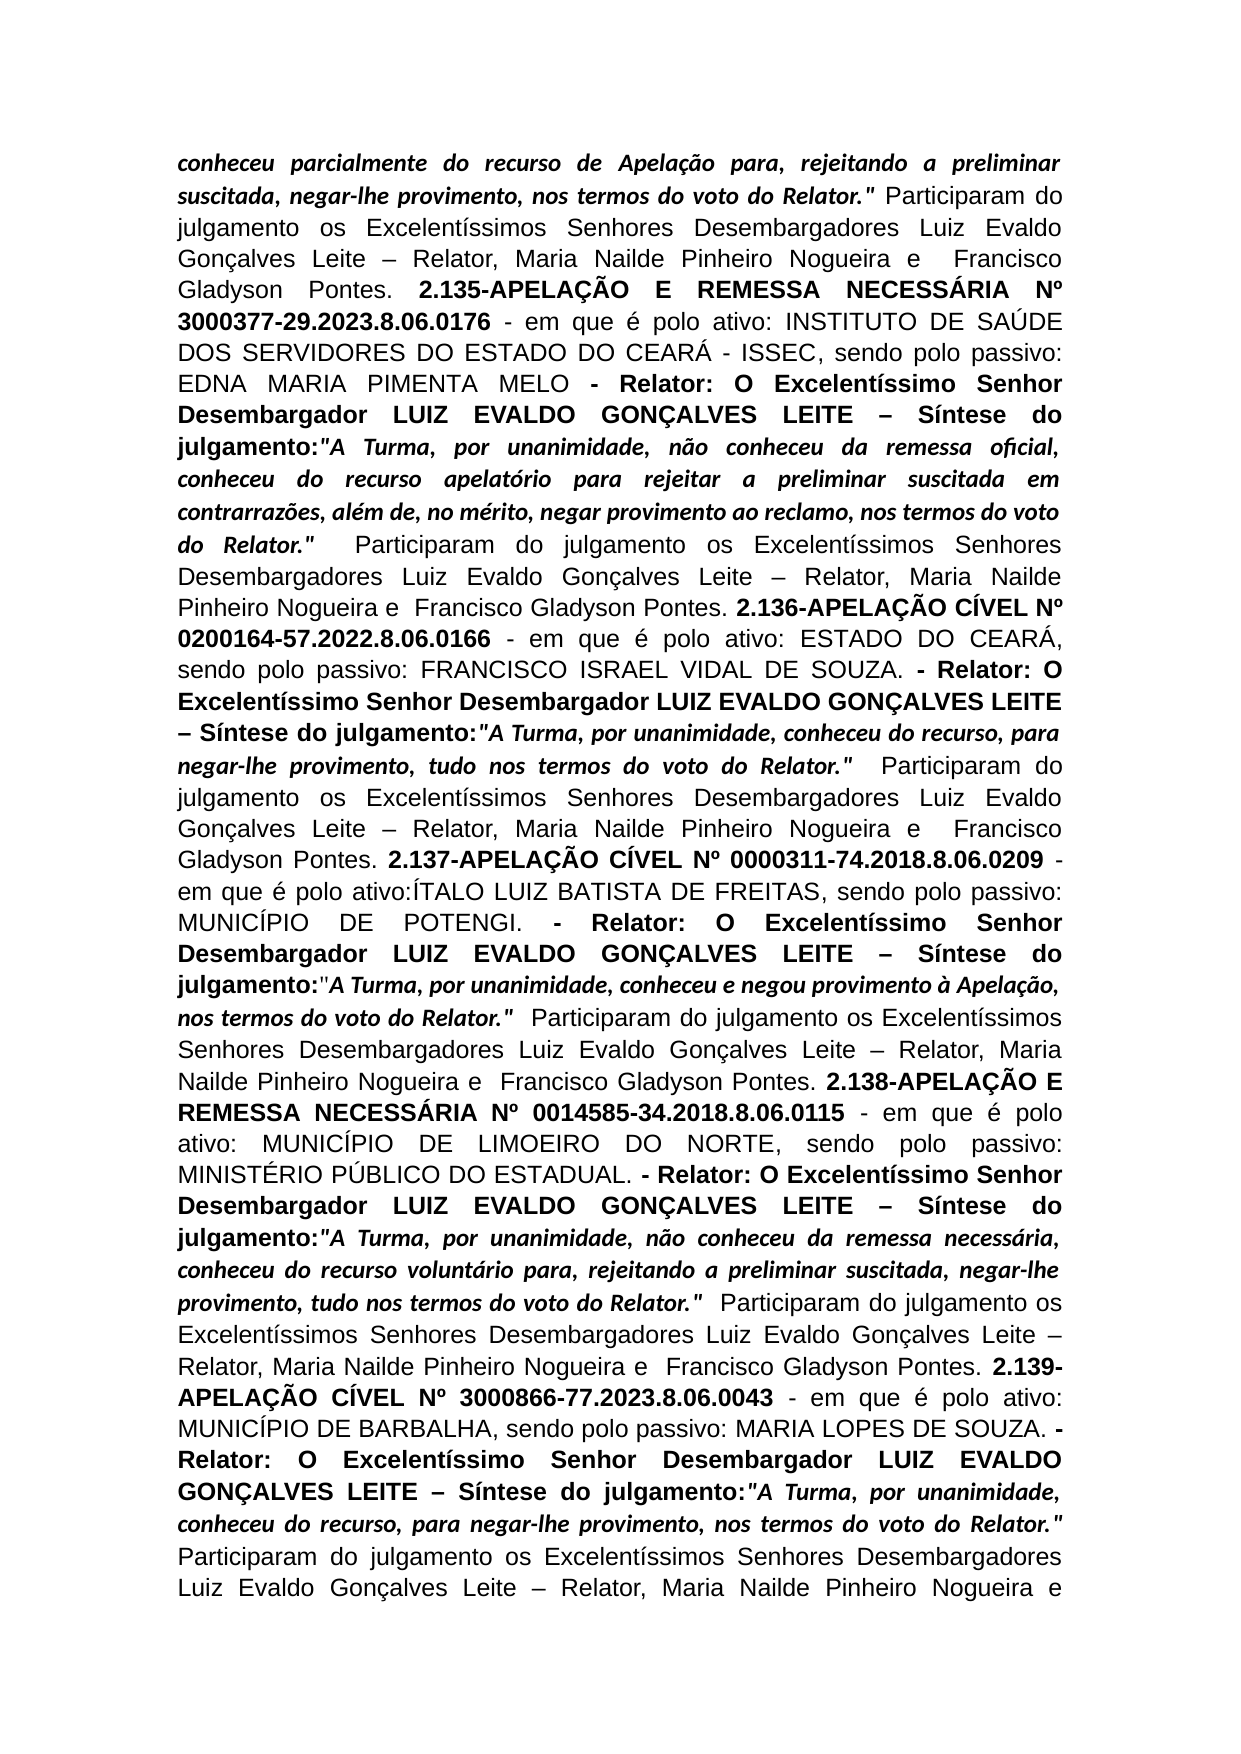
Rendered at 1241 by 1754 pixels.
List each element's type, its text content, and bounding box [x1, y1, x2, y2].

text conheceu parcialmente do recurso de Apelação para, rejeitando a preliminar suscitada, negar-lhe provimento, nos termos do voto do Relator." Participaram do julgamento os Excelentíssimos Senhores Desembargadores Luiz Evaldo Gonçalves Leite – Relator, Maria Nailde Pinheiro Nogueira e Francisco Gladyson Pontes. 2.135-APELAÇÃO E REMESSA NECESSÁRIA Nº 3000377-29.2023.8.06.0176 - em que é polo ativo: INSTITUTO DE SAÚDE DOS SERVIDORES DO ESTADO DO CEARÁ - ISSEC, sendo polo passivo: EDNA MARIA PIMENTA MELO - Relator: O Excelentíssimo Senhor Desembargador LUIZ EVALDO GONÇALVES LEITE – Síntese do julgamento:"A Turma, por unanimidade, não conheceu da remessa oficial, conheceu do recurso apelatório para rejeitar a preliminar suscitada em contrarrazões, além de, no mérito, negar provimento ao reclamo, nos termos do voto do Relator." Participaram do julgamento os Excelentíssimos Senhores Desembargadores Luiz Evaldo Gonçalves Leite – Relator, Maria Nailde Pinheiro Nogueira e Francisco Gladyson Pontes. 2.136-APELAÇÃO CÍVEL Nº 0200164-57.2022.8.06.0166 - em que é polo ativo: ESTADO DO CEARÁ, sendo polo passivo: FRANCISCO ISRAEL VIDAL DE SOUZA. - Relator: O Excelentíssimo Senhor Desembargador LUIZ EVALDO GONÇALVES LEITE – Síntese do julgamento:"A Turma, por unanimidade, conheceu do recurso, para negar-lhe provimento, tudo nos termos do voto do Relator." Participaram do julgamento os Excelentíssimos Senhores Desembargadores Luiz Evaldo Gonçalves Leite – Relator, Maria Nailde Pinheiro Nogueira e Francisco Gladyson Pontes. 2.137-APELAÇÃO CÍVEL Nº 0000311-74.2018.8.06.0209 - em que é polo ativo:ÍTALO LUIZ BATISTA DE FREITAS, sendo polo passivo: MUNICÍPIO DE POTENGI. - Relator: O Excelentíssimo Senhor Desembargador LUIZ EVALDO GONÇALVES LEITE – Síntese do julgamento:"A Turma, por unanimidade, conheceu e negou provimento à Apelação, nos termos do voto do Relator." Participaram do julgamento os Excelentíssimos Senhores Desembargadores Luiz Evaldo Gonçalves Leite – Relator, Maria Nailde Pinheiro Nogueira e Francisco Gladyson Pontes. 2.138-APELAÇÃO E REMESSA NECESSÁRIA Nº 0014585-34.2018.8.06.0115 - em que é polo ativo: MUNICÍPIO DE LIMOEIRO DO NORTE, sendo polo passivo: MINISTÉRIO PÚBLICO DO ESTADUAL. - Relator: O Excelentíssimo Senhor Desembargador LUIZ EVALDO GONÇALVES LEITE – Síntese do julgamento:"A Turma, por unanimidade, não conheceu da remessa necessária, conheceu do recurso voluntário para, rejeitando a preliminar suscitada, negar-lhe provimento, tudo nos termos do voto do Relator." Participaram do julgamento os Excelentíssimos Senhores Desembargadores Luiz Evaldo Gonçalves Leite – Relator, Maria Nailde Pinheiro Nogueira e Francisco Gladyson Pontes. 2.139-APELAÇÃO CÍVEL Nº 3000866-77.2023.8.06.0043 - em que é polo ativo: MUNICÍPIO DE BARBALHA, sendo polo passivo: MARIA LOPES DE SOUZA. - Relator: O Excelentíssimo Senhor Desembargador LUIZ EVALDO GONÇALVES LEITE – Síntese do julgamento:"A Turma, por unanimidade, conheceu do recurso, para negar-lhe provimento, nos termos do voto do Relator." Participaram do julgamento os Excelentíssimos Senhores Desembargadores Luiz Evaldo Gonçalves Leite – Relator, Maria Nailde Pinheiro Nogueira e [177, 148, 1063, 1601]
